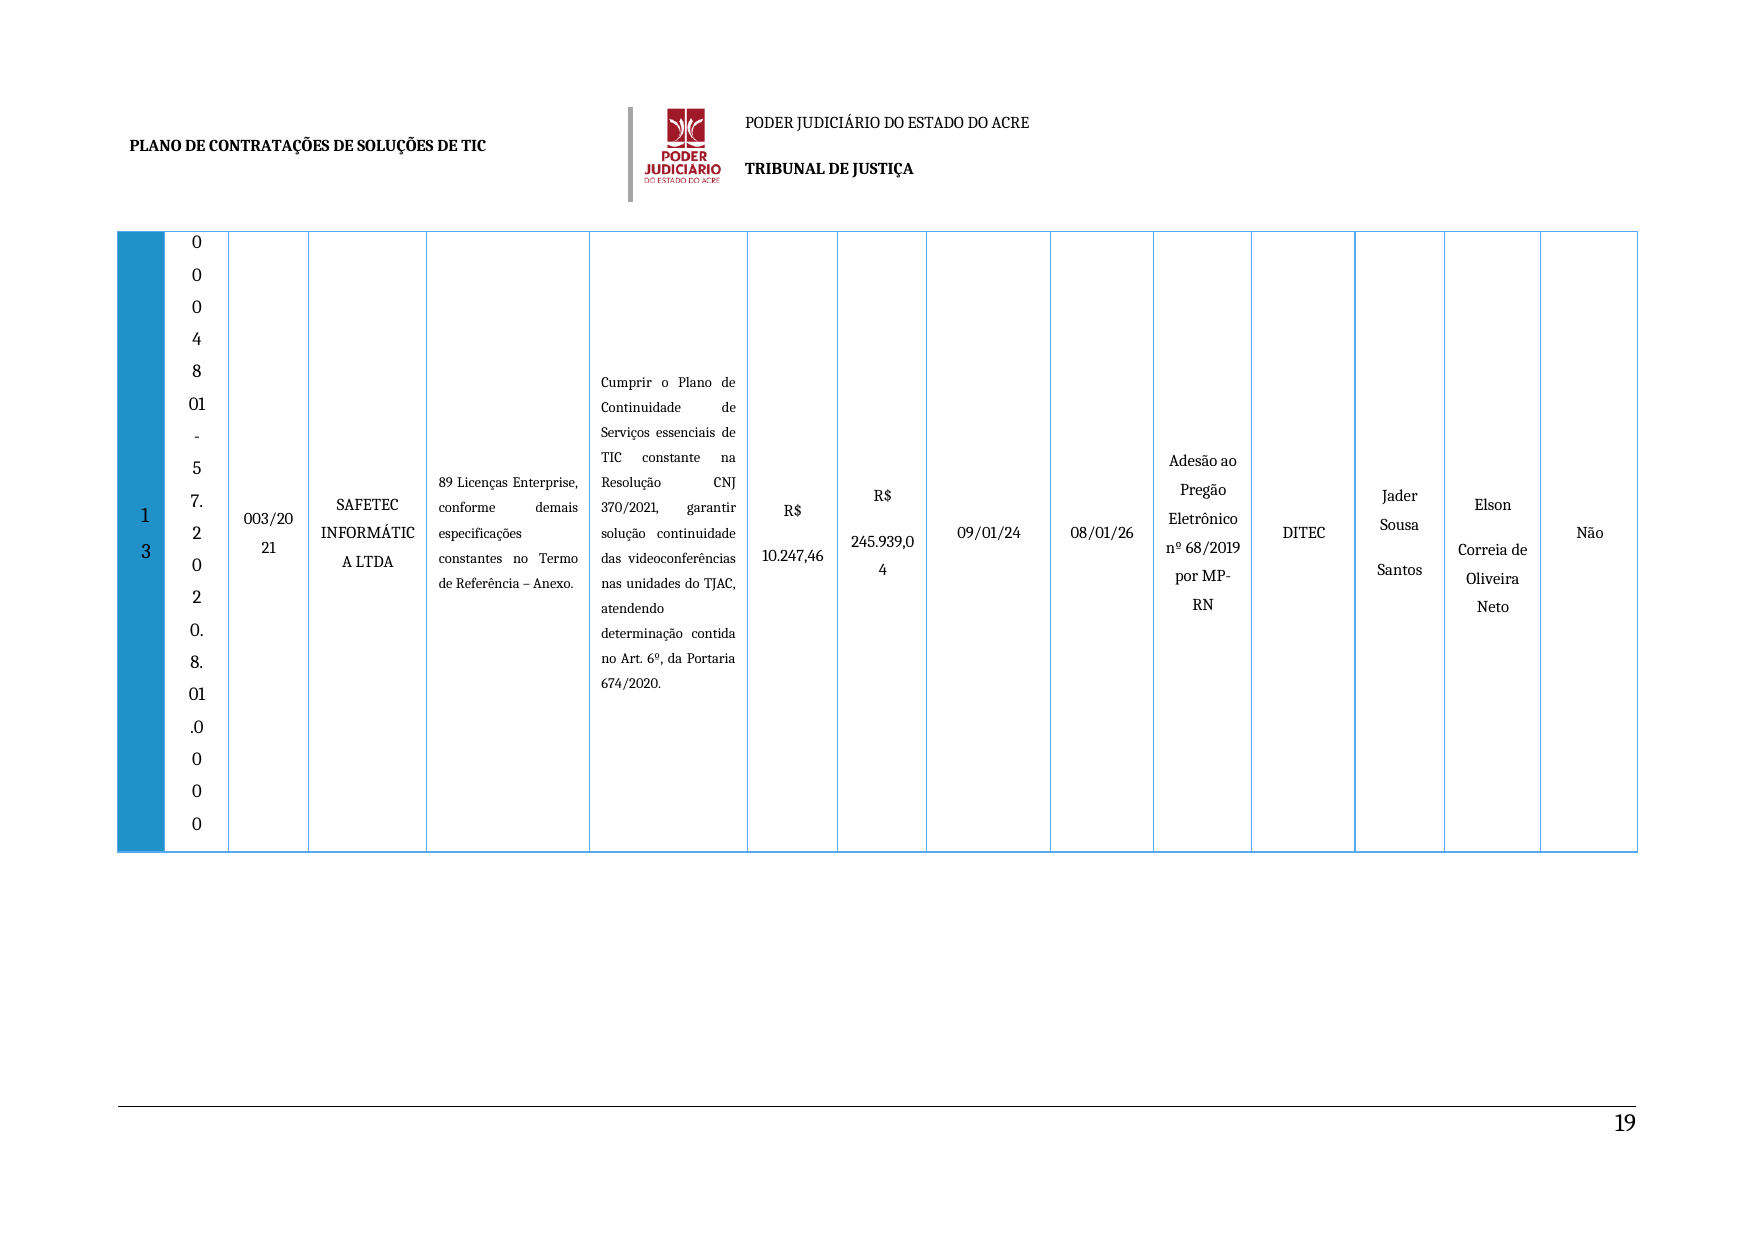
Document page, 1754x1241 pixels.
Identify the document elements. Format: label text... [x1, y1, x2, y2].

table_cell DITEC [1252, 232, 1354, 851]
table_cell Não [1541, 232, 1637, 851]
table_cell 89 Licenças Enterprise, conforme demais especificações constantes no Termo de Referência – Anexo. [427, 232, 589, 851]
table_cell Adesão ao Pregão Eletrônico nº 68/2019 por MP- RN [1154, 232, 1251, 851]
table_cell 003/2021 [229, 232, 308, 851]
table_cell SAFETEC INFORMÁTICA LTDA [309, 232, 426, 851]
picture [641, 106, 723, 186]
table_cell 0004801-57.2020.8.01.0000 [165, 232, 228, 851]
table_cell 13 [118, 232, 164, 851]
table_cell Jader Sousa Santos [1356, 232, 1444, 851]
table_cell Cumprir o Plano de Continuidade de Serviços essenciais de TIC constante na Resolução CNJ 370/2021, garantir solução continuidade das videoconferências nas unidades do TJAC, atendendo determinação contida no Art. 6º, da Portaria 674/2020. [590, 232, 747, 851]
table_cell 08/01/26 [1051, 232, 1153, 851]
table_cell Elson Correia de Oliveira Neto [1445, 232, 1540, 851]
table_cell 09/01/24 [927, 232, 1050, 851]
table_cell R$ 10.247,46 [748, 232, 837, 851]
table_cell R$ 245.939,04 [838, 232, 926, 851]
